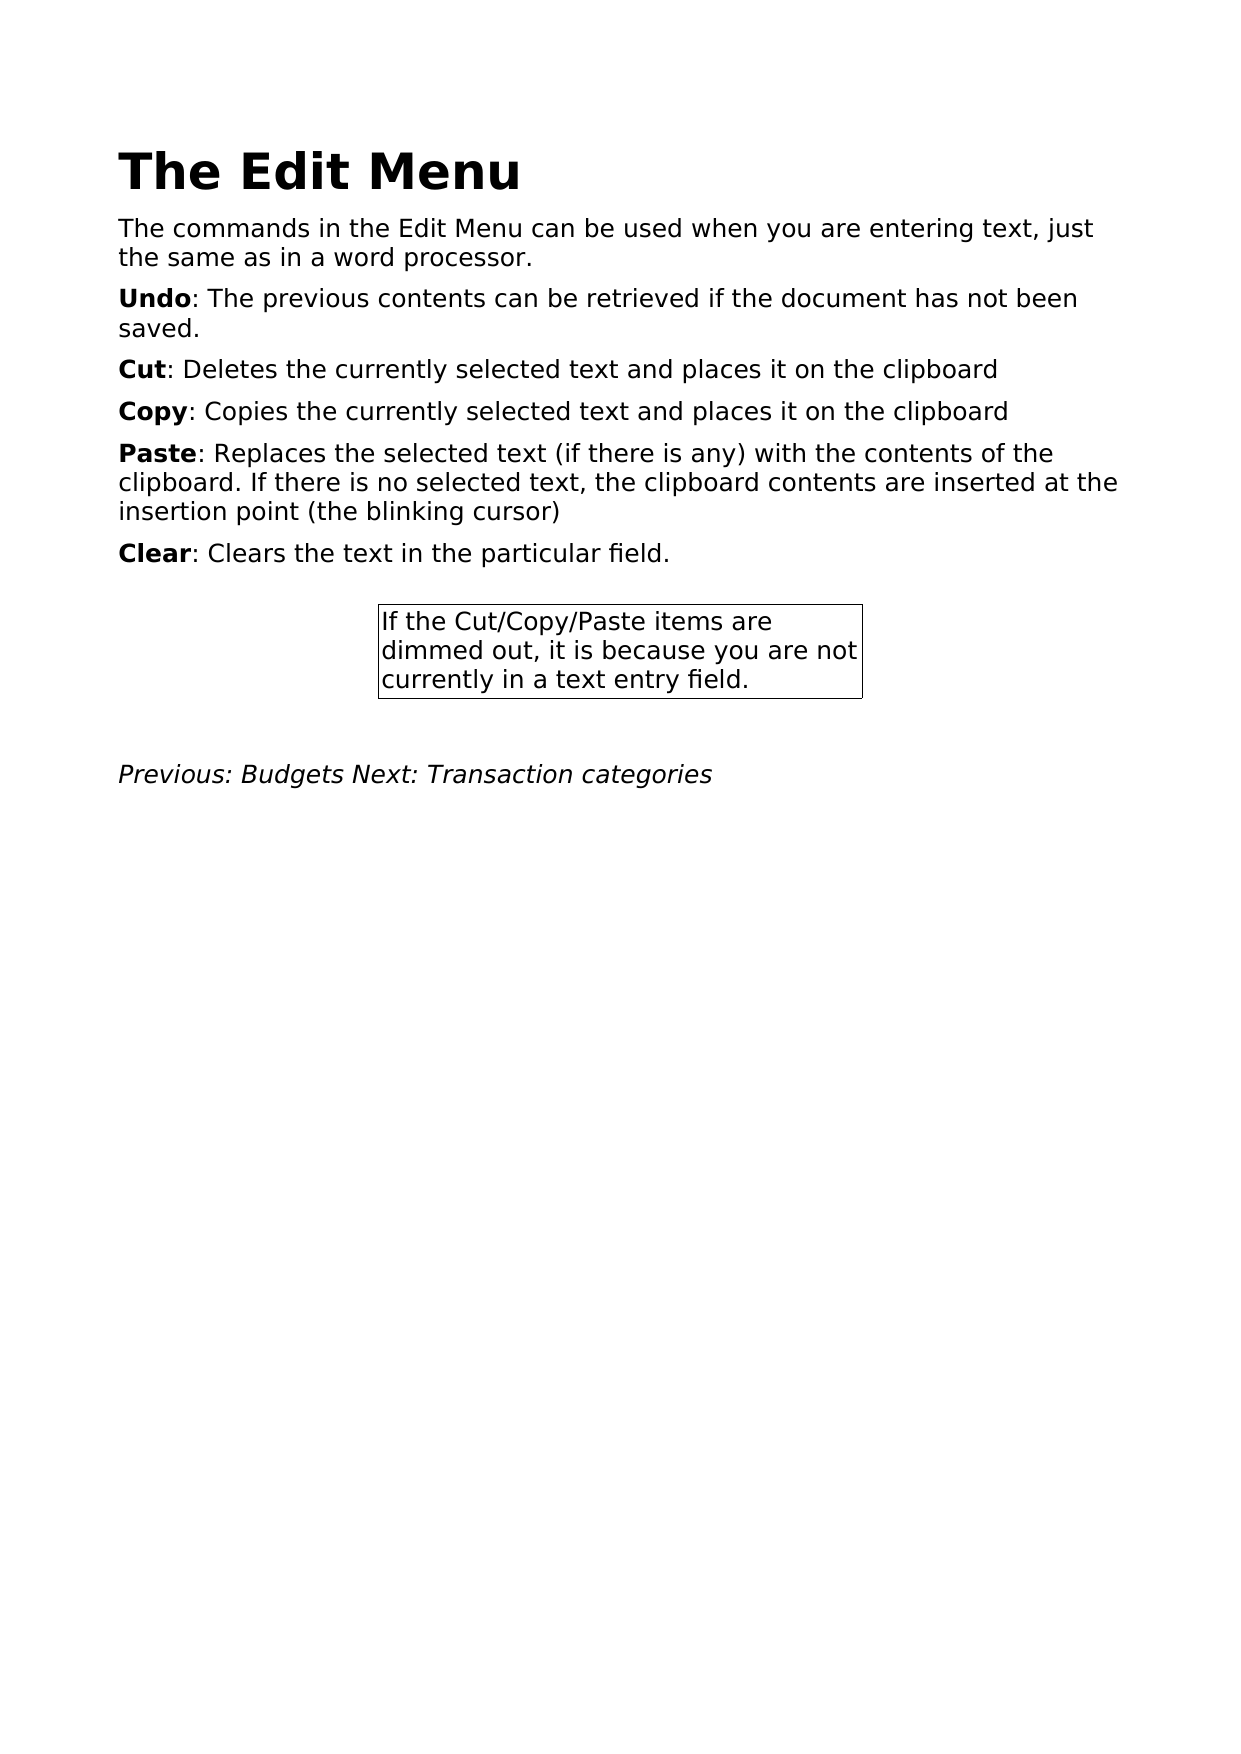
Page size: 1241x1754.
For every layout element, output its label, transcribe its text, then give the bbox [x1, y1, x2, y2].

text Clear: Clears the text in the particular field. [118, 539, 1122, 568]
subtitle The Edit Menu [118, 143, 1122, 201]
text The commands in the Edit Menu can be used when you are entering text, just the same as in a word processor. [118, 214, 1122, 272]
text Copy: Copies the currently selected text and places it on the clipboard [118, 397, 1122, 426]
text Cut: Deletes the currently selected text and places it on the clipboard [118, 356, 1122, 385]
text Undo: The previous contents can be retrieved if the document has not been saved. [118, 285, 1122, 343]
text Paste: Replaces the selected text (if there is any) with the contents of the clipboard. If there is no selected text, the clipboard contents are inserted at the insertion point (the blinking cursor) [118, 439, 1122, 526]
text Previous: Budgets Next: Transaction categories [118, 760, 1122, 789]
table_header If the Cut/Copy/Paste items are dimmed out, it is because you are not currently in a text entry field. [379, 605, 862, 698]
